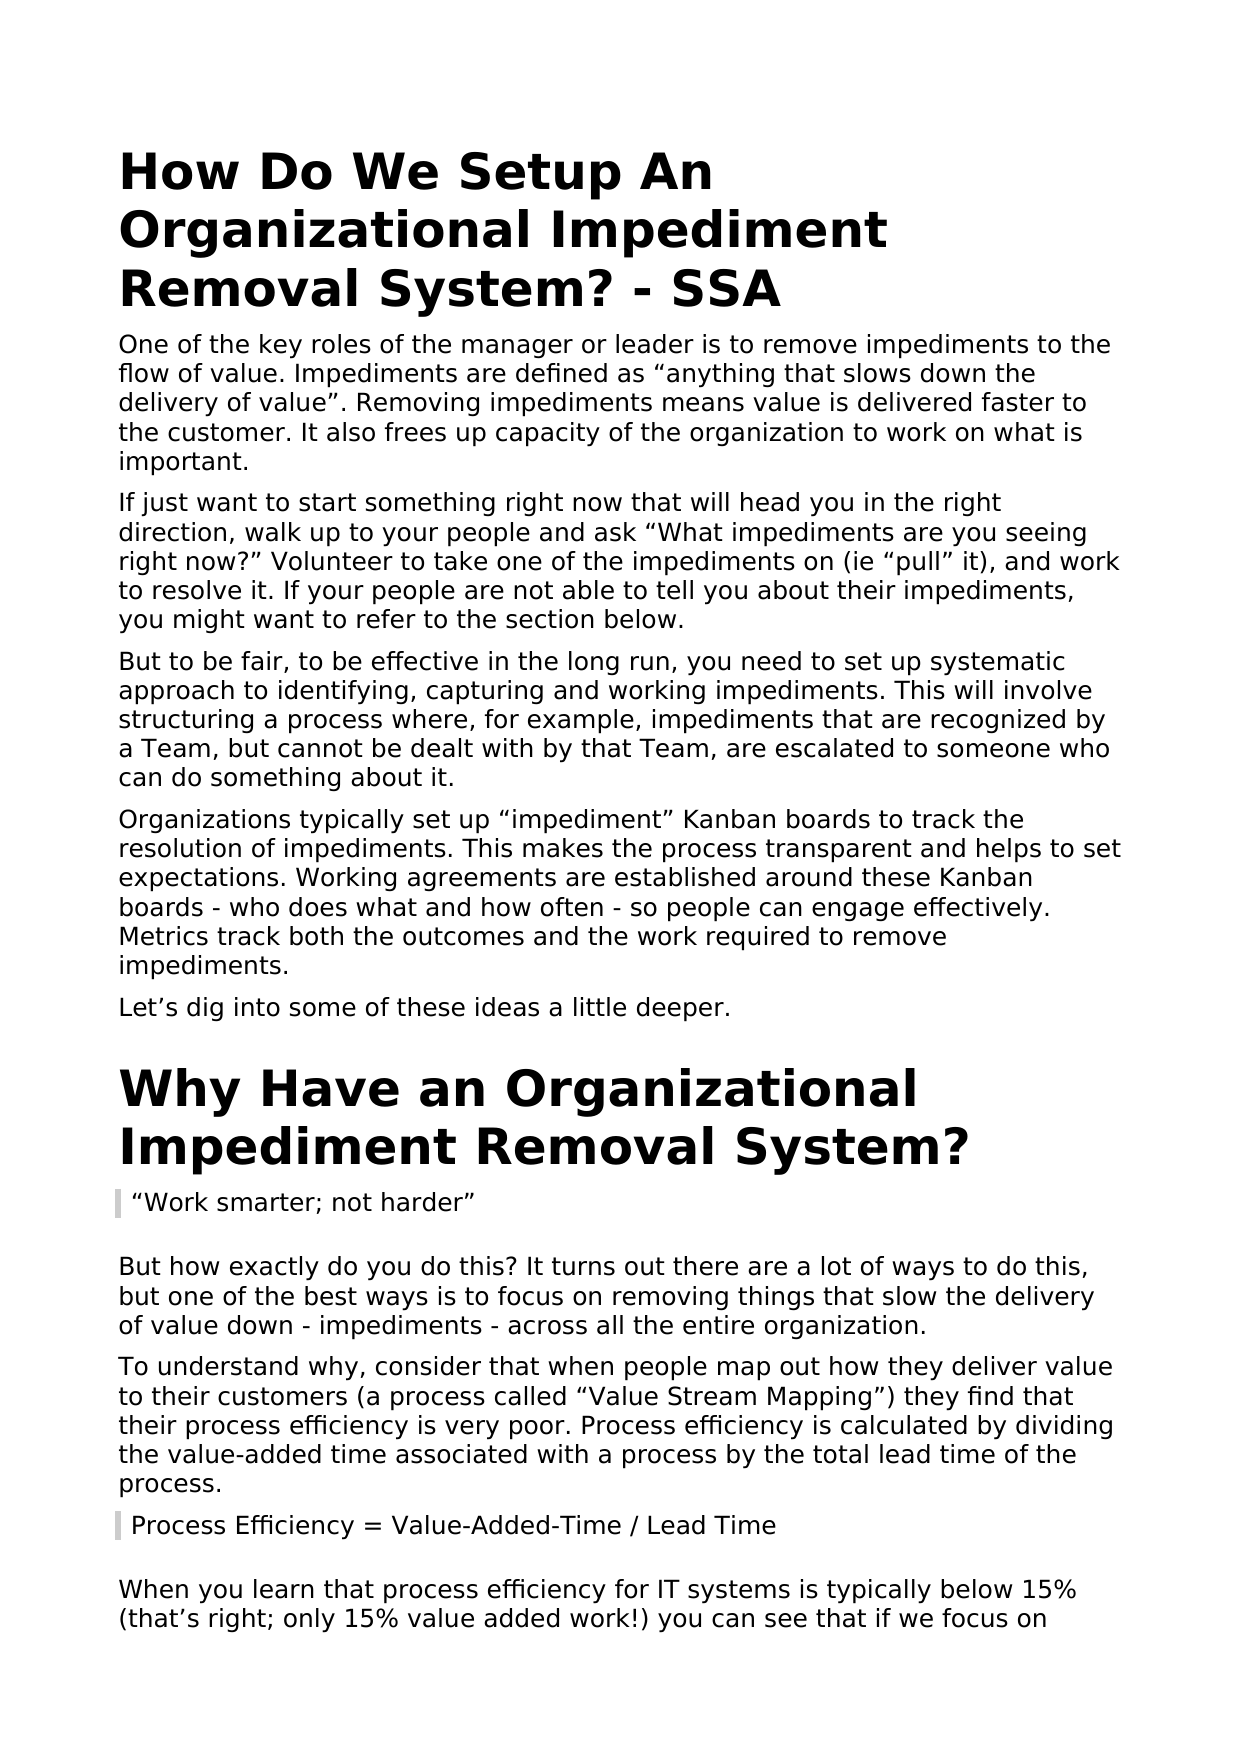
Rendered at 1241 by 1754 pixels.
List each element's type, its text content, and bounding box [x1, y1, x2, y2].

subtitle Why Have an Organizational Impediment Removal System? [118, 1059, 1122, 1176]
text If just want to start something right now that will head you in the right direction, walk up to your people and ask “What impediments are you seeing right now?” Volunteer to take one of the impediments on (ie “pull” it), and work to resolve it. If your people are not able to tell you about their impediments, you might want to refer to the section below. [118, 489, 1122, 634]
subtitle How Do We Setup An Organizational Impediment Removal System? - SSA [118, 143, 1122, 318]
text When you learn that process efficiency for IT systems is typically below 15% (that’s right; only 15% value added work!) you can see that if we focus on [118, 1575, 1122, 1633]
text To understand why, consider that when people map out how they deliver value to their customers (a process called “Value Stream Mapping”) they find that their process efficiency is very poor. Process efficiency is calculated by dividing the value-added time associated with a process by the total lead time of the process. [118, 1353, 1122, 1498]
table_header “Work smarter; not harder” [121, 1189, 1122, 1218]
text But how exactly do you do this? It turns out there are a lot of ways to do this, but one of the best ways is to focus on removing things that slow the delivery of value down - impediments - across all the entire organization. [118, 1253, 1122, 1340]
text But to be fair, to be effective in the long run, you need to set up systematic approach to identifying, capturing and working impediments. This will involve structuring a process where, for example, impediments that are recognized by a Team, but cannot be dealt with by that Team, are escalated to someone who can do something about it. [118, 647, 1122, 793]
table_header Process Efficiency = Value-Added-Time / Lead Time [121, 1511, 1122, 1540]
text Let’s dig into some of these ideas a little deeper. [118, 993, 1122, 1022]
text One of the key roles of the manager or leader is to remove impediments to the flow of value. Impediments are defined as “anything that slows down the delivery of value”. Removing impediments means value is delivered faster to the customer. It also frees up capacity of the organization to work on what is important. [118, 330, 1122, 476]
text Organizations typically set up “impediment” Kanban boards to track the resolution of impediments. This makes the process transparent and helps to set expectations. Working agreements are established around these Kanban boards - who does what and how often - so people can engage effectively. Metrics track both the outcomes and the work required to remove impediments. [118, 805, 1122, 980]
